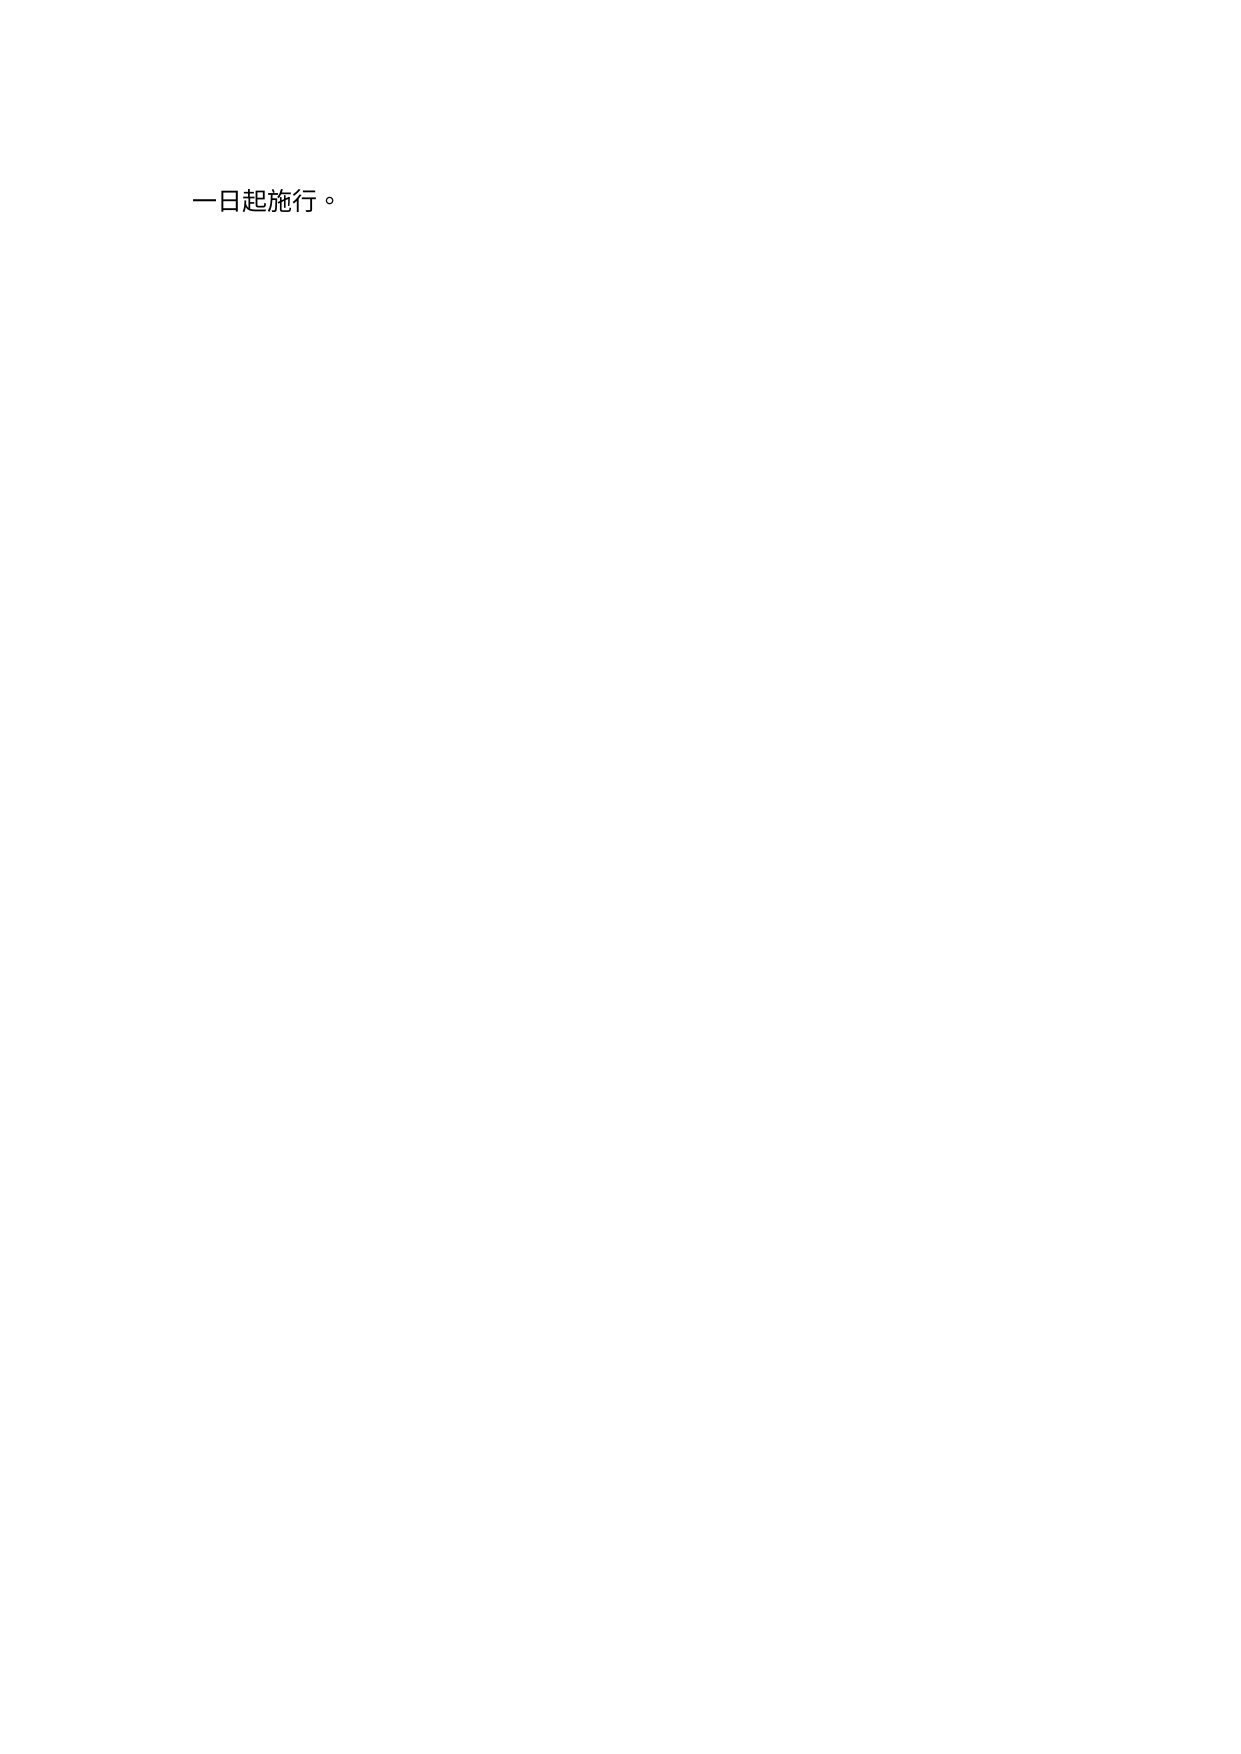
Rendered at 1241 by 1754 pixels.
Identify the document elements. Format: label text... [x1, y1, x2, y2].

table_header [188, 158, 192, 221]
table_cell [188, 283, 1053, 361]
table_header 一日起施行。 [192, 158, 1053, 221]
table_cell [188, 221, 1053, 283]
